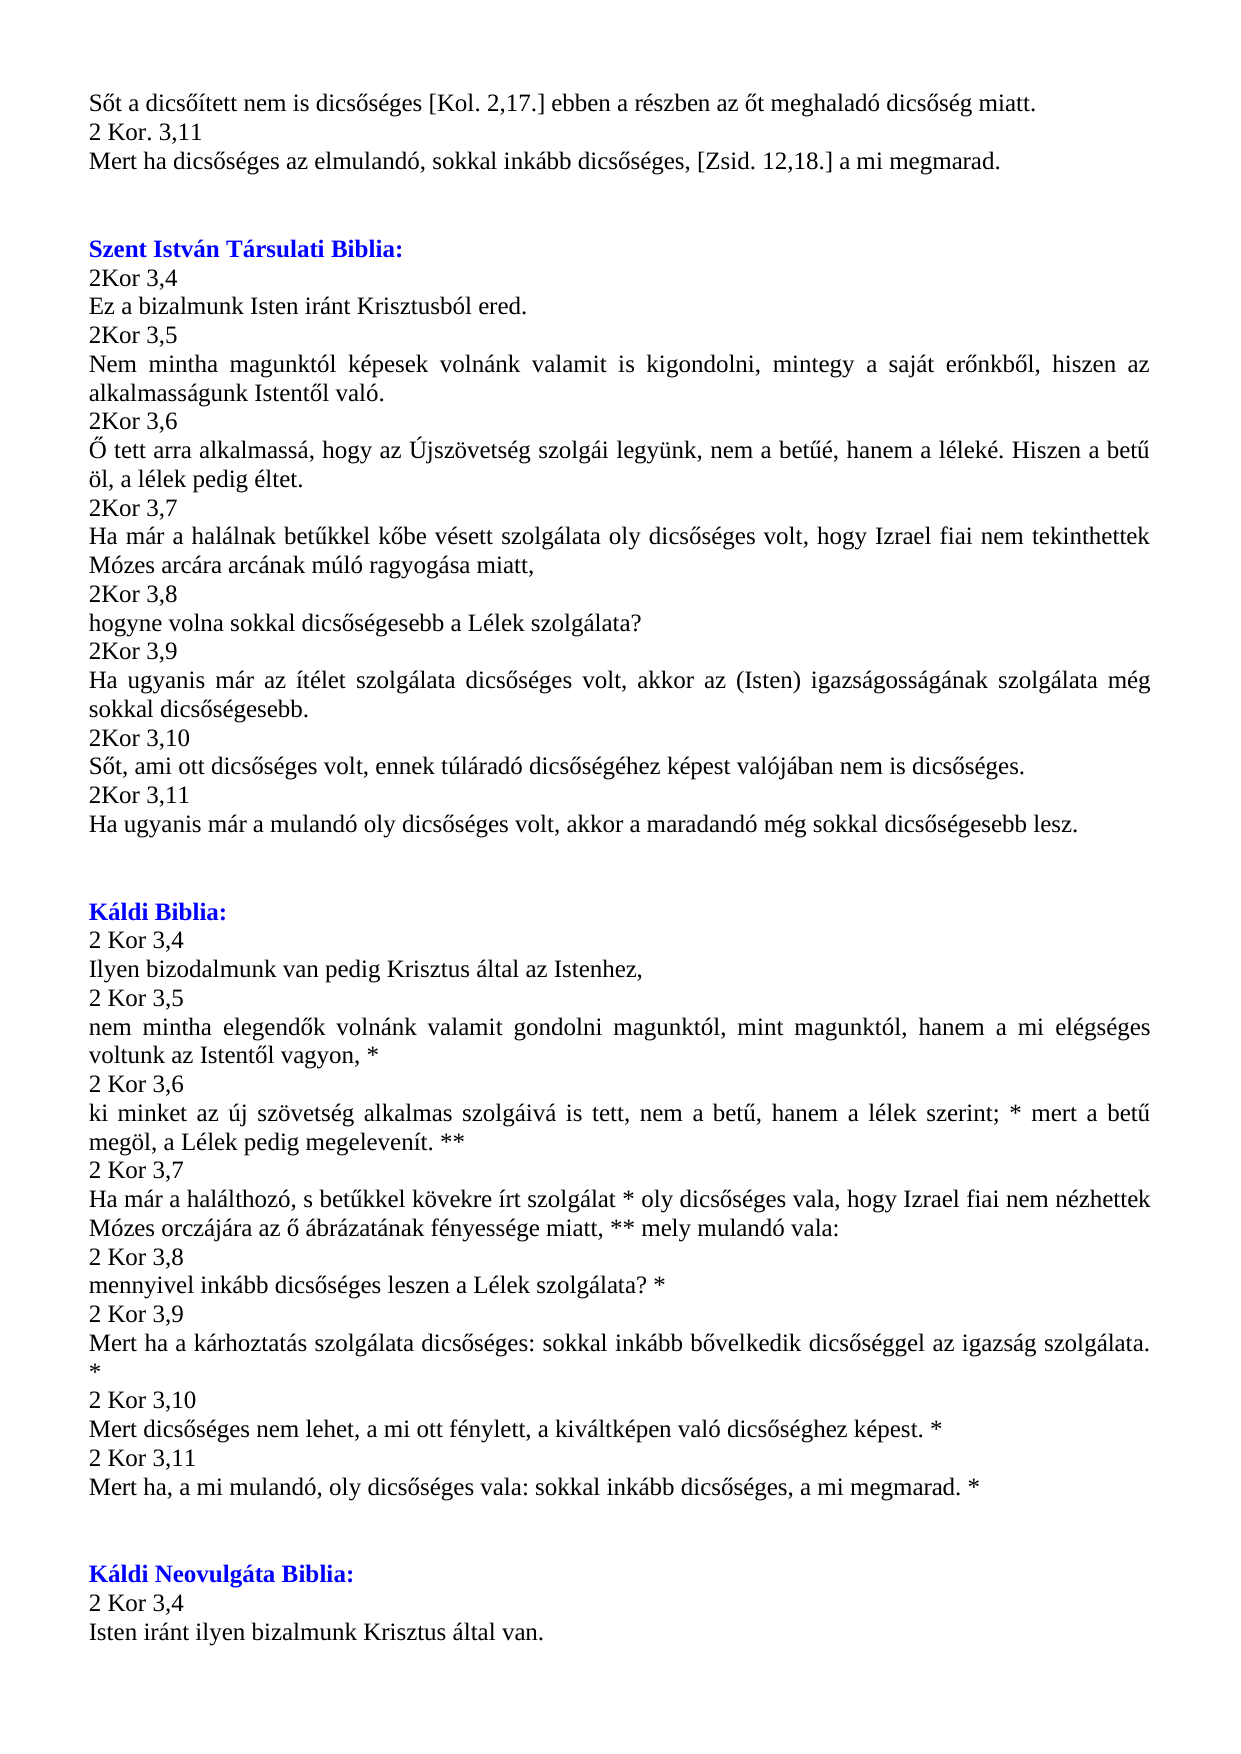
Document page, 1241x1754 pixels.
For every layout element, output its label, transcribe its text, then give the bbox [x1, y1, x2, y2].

text Mert ha a kárhoztatás szolgálata dicsőséges: sokkal inkább bővelkedik dicsőséggel az igazság szolgálata. * [88, 1328, 1152, 1385]
text 2Kor 3,10 [88, 723, 1152, 751]
text Nem mintha magunktól képesek volnánk valamit is kigondolni, mintegy a saját erőnkből, hiszen az alkalmasságunk Istentől való. [88, 349, 1152, 406]
text Ha már a halálthozó, s betűkkel kövekre írt szolgálat * oly dicsőséges vala, hogy Izrael fiai nem nézhettek Mózes orczájára az ő ábrázatának fényessége miatt, ** mely mulandó vala: [88, 1184, 1152, 1242]
text nem mintha elegendők volnánk valamit gondolni magunktól, mint magunktól, hanem a mi elégséges voltunk az Istentől vagyon, * [88, 1012, 1152, 1069]
text Sőt a dicsőített nem is dicsőséges [Kol. 2,17.] ebben a részben az őt meghaladó dicsőség miatt. [88, 88, 1152, 117]
text 2 Kor 3,11 [88, 1443, 1152, 1472]
text 2 Kor 3,8 [88, 1242, 1152, 1270]
text Mert ha dicsőséges az elmulandó, sokkal inkább dicsőséges, [Zsid. 12,18.] a mi megmarad. [88, 146, 1152, 175]
text Ha már a halálnak betűkkel kőbe vésett szolgálata oly dicsőséges volt, hogy Izrael fiai nem tekinthettek Mózes arcára arcának múló ragyogása miatt, [88, 521, 1152, 579]
text Sőt, ami ott dicsőséges volt, ennek túláradó dicsőségéhez képest valójában nem is dicsőséges. [88, 751, 1152, 780]
text 2 Kor 3,7 [88, 1155, 1152, 1184]
text 2 Kor 3,4 [88, 1588, 1152, 1617]
text Mert ha, a mi mulandó, oly dicsőséges vala: sokkal inkább dicsőséges, a mi megmarad. * [88, 1472, 1152, 1500]
text 2Kor 3,4 [88, 263, 1152, 291]
text 2 Kor 3,5 [88, 983, 1152, 1012]
text Ilyen bizodalmunk van pedig Krisztus által az Istenhez, [88, 954, 1152, 983]
text Ez a bizalmunk Isten iránt Krisztusból ered. [88, 291, 1152, 320]
text 2Kor 3,9 [88, 636, 1152, 665]
text 2Kor 3,6 [88, 406, 1152, 435]
text ki minket az új szövetség alkalmas szolgáivá is tett, nem a betű, hanem a lélek szerint; * mert a betű megöl, a Lélek pedig megelevenít. ** [88, 1098, 1152, 1155]
text 2 Kor 3,10 [88, 1385, 1152, 1414]
text 2Kor 3,8 [88, 579, 1152, 608]
text 2 Kor 3,6 [88, 1069, 1152, 1098]
text Isten iránt ilyen bizalmunk Krisztus által van. [88, 1617, 1152, 1646]
text 2Kor 3,5 [88, 320, 1152, 349]
text Ha ugyanis már az ítélet szolgálata dicsőséges volt, akkor az (Isten) igazságosságának szolgálata még sokkal dicsőségesebb. [88, 665, 1152, 723]
text 2 Kor. 3,11 [88, 117, 1152, 146]
text Szent István Társulati Biblia: [88, 234, 1152, 263]
text 2Kor 3,11 [88, 780, 1152, 809]
text mennyivel inkább dicsőséges leszen a Lélek szolgálata? * [88, 1270, 1152, 1299]
text Káldi Neovulgáta Biblia: [88, 1559, 1152, 1588]
text hogyne volna sokkal dicsőségesebb a Lélek szolgálata? [88, 608, 1152, 636]
text 2 Kor 3,9 [88, 1299, 1152, 1328]
text Káldi Biblia: [88, 897, 1152, 925]
text 2 Kor 3,4 [88, 925, 1152, 954]
text Ha ugyanis már a mulandó oly dicsőséges volt, akkor a maradandó még sokkal dicsőségesebb lesz. [88, 809, 1152, 838]
text 2Kor 3,7 [88, 493, 1152, 521]
text Mert dicsőséges nem lehet, a mi ott fénylett, a kiváltképen való dicsőséghez képest. * [88, 1414, 1152, 1443]
text Ő tett arra alkalmassá, hogy az Újszövetség szolgái legyünk, nem a betűé, hanem a léleké. Hiszen a betű öl, a lélek pedig éltet. [88, 435, 1152, 493]
